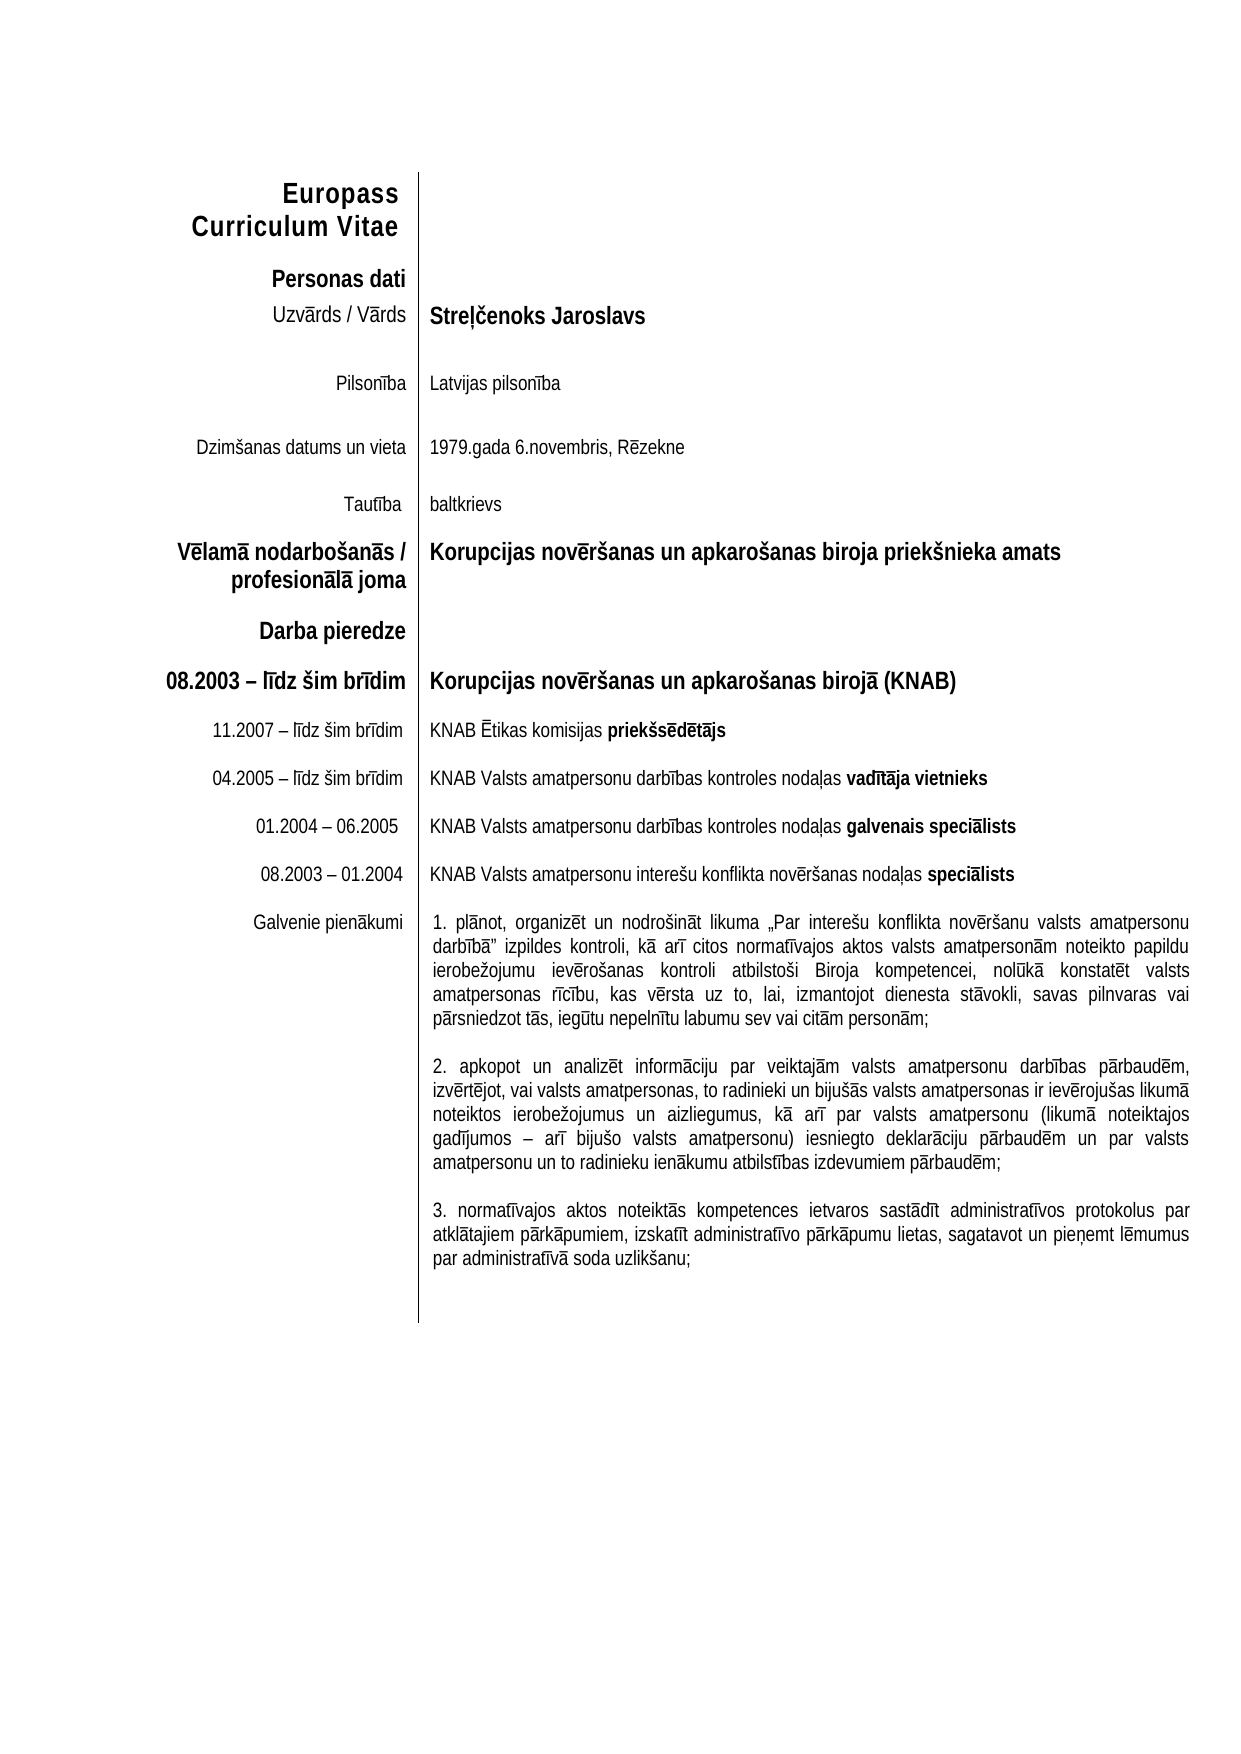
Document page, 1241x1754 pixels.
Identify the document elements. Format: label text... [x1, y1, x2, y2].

table_cell [419, 649, 1191, 662]
table_cell [419, 520, 1191, 533]
table_cell [419, 598, 1191, 611]
table_header Europass Curriculum Vitae [118, 172, 418, 247]
table_cell Dzimšanas datums un vieta [118, 431, 418, 487]
table_cell Tautība [118, 487, 418, 519]
table_cell Darba pieredze [118, 611, 418, 648]
table_cell [419, 260, 1191, 297]
table_cell Uzvārds / Vārds [118, 297, 418, 334]
table_cell 08.2003 – līdz šim brīdim 11.2007 – līdz šim brīdim 04.2005 – līdz šim brīdim 01.2004 – 06.2005 08.2003 – 01.2004 Galvenie pienākumi [118, 662, 418, 1323]
table_cell Streļčenoks Jaroslavs [419, 297, 1191, 334]
table_cell [118, 247, 418, 260]
table_cell [118, 649, 418, 662]
table_header [419, 172, 1191, 247]
table_cell Personas dati [118, 260, 418, 297]
table_cell [419, 334, 1191, 366]
table_cell 1979.gada 6.novembris, Rēzekne [419, 431, 1191, 487]
table_cell Korupcijas novēršanas un apkarošanas birojā (KNAB) KNAB Ētikas komisijas priekšsēdētājs KNAB Valsts amatpersonu darbības kontroles nodaļas vadītāja vietnieks KNAB Valsts amatpersonu darbības kontroles nodaļas galvenais speciālists KNAB Valsts amatpersonu interešu konflikta novēršanas nodaļas speciālists 1. plānot, organizēt un nodrošināt likuma „Par interešu konflikta novēršanu valsts amatpersonu darbībā” izpildes kontroli, kā arī citos normatīvajos aktos valsts amatpersonām noteikto papildu ierobežojumu ievērošanas kontroli atbilstoši Biroja kompetencei, nolūkā konstatēt valsts amatpersonas rīcību, kas vērsta uz to, lai, izmantojot dienesta stāvokli, savas pilnvaras vai pārsniedzot tās, iegūtu nepelnītu labumu sev vai citām personām; 2. apkopot un analizēt informāciju par veiktajām valsts amatpersonu darbības pārbaudēm, izvērtējot, vai valsts amatpersonas, to radinieki un bijušās valsts amatpersonas ir ievērojušas likumā noteiktos ierobežojumus un aizliegumus, kā arī par valsts amatpersonu (likumā noteiktajos gadījumos – arī bijušo valsts amatpersonu) iesniegto deklarāciju pārbaudēm un par valsts amatpersonu un to radinieku ienākumu atbilstības izdevumiem pārbaudēm; 3. normatīvajos aktos noteiktās kompetences ietvaros sastādīt administratīvos protokolus par atklātajiem pārkāpumiem, izskatīt administratīvo pārkāpumu lietas, sagatavot un pieņemt lēmumus par administratīvā soda uzlikšanu; [419, 662, 1191, 1323]
table_cell [118, 520, 418, 533]
table_cell Vēlamā nodarbošanās / profesionālā joma [118, 533, 418, 598]
table_cell Latvijas pilsonība [419, 366, 1191, 399]
table_cell [419, 399, 1191, 431]
table_cell [118, 334, 418, 366]
table_cell [118, 598, 418, 611]
table_cell [419, 611, 1191, 648]
table_cell baltkrievs [419, 487, 1191, 519]
table_cell Pilsonība [118, 366, 418, 399]
table_cell [118, 399, 418, 431]
table_cell [419, 247, 1191, 260]
table_cell Korupcijas novēršanas un apkarošanas biroja priekšnieka amats [419, 533, 1191, 598]
